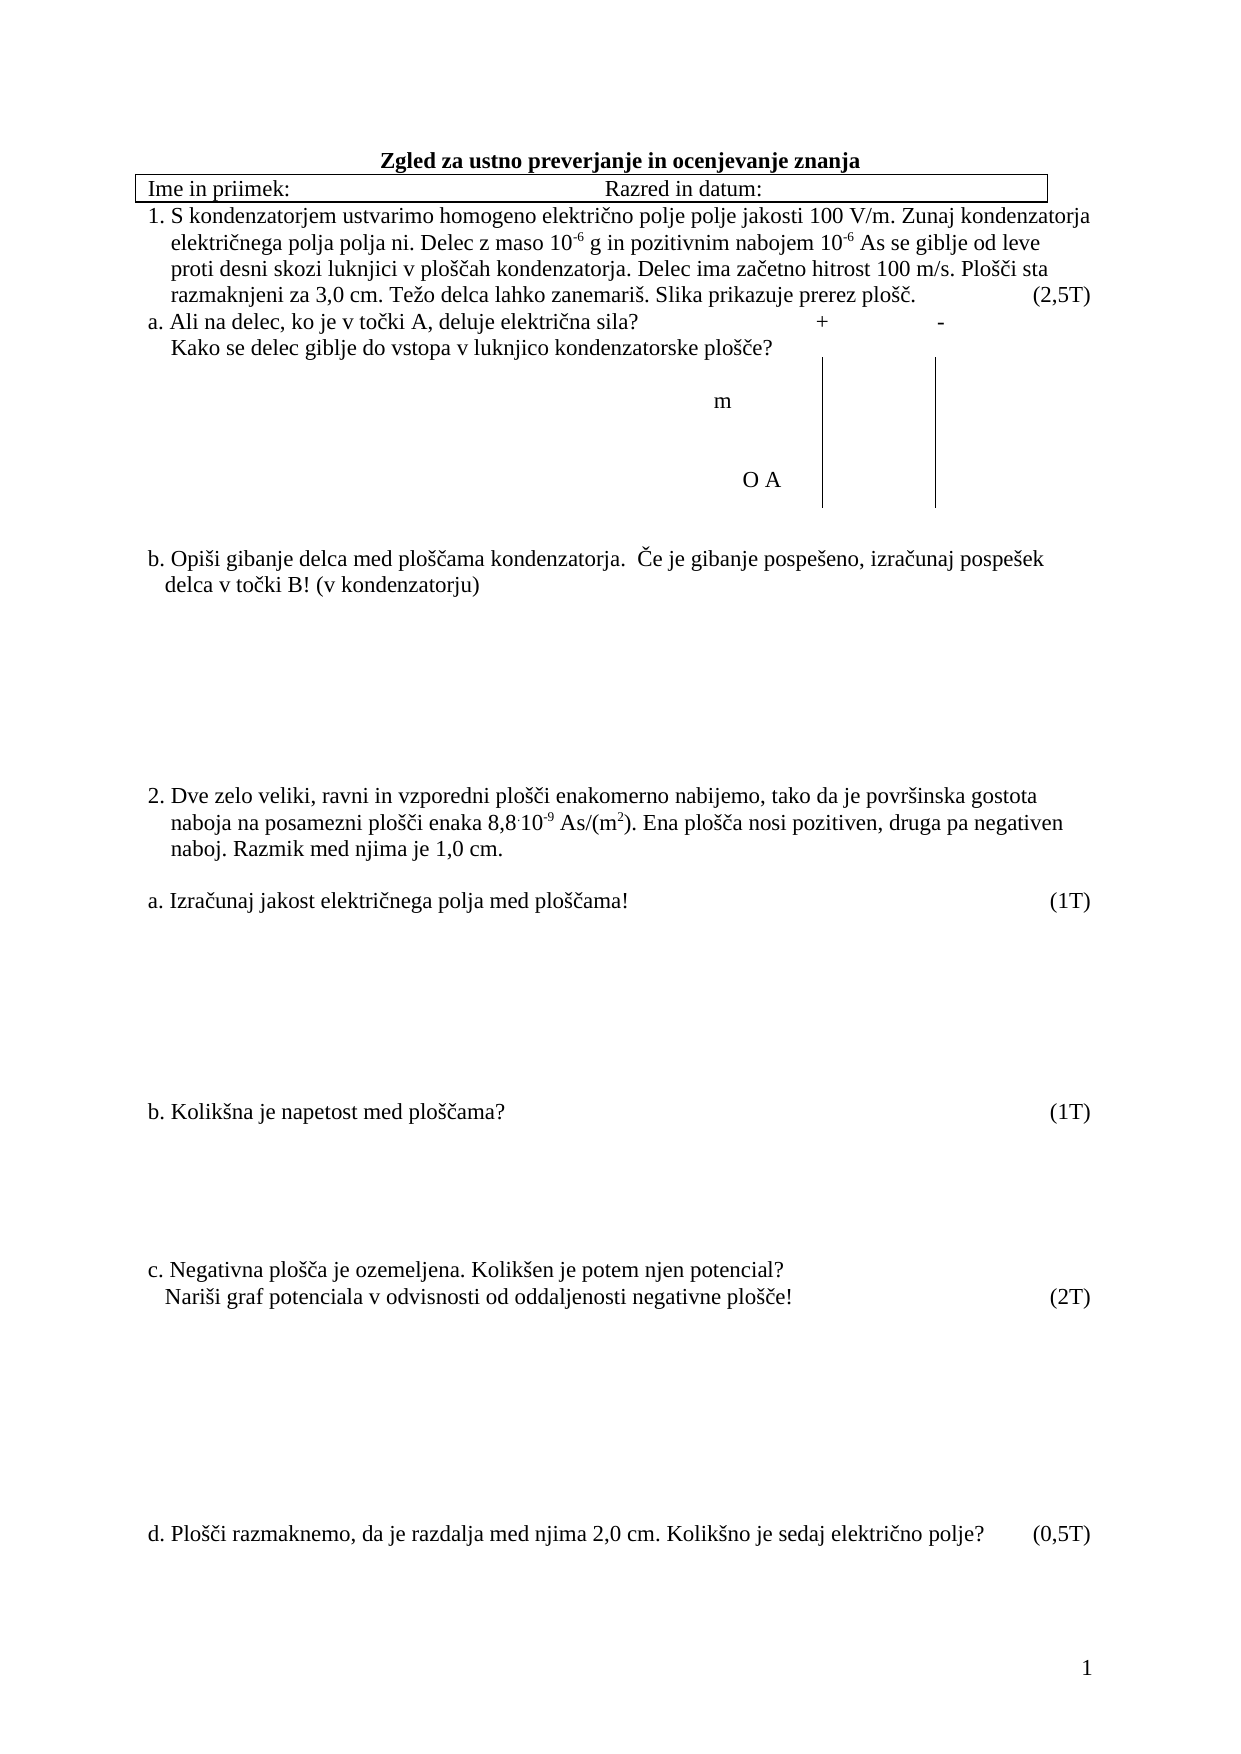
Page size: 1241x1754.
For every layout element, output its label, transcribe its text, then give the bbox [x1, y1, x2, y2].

text O A [148, 466, 822, 492]
table_header Ime in priimek: Razred in datum: [136, 175, 1047, 201]
text [936, 466, 1093, 492]
text c. Negativna plošča je ozemeljena. Kolikšen je potem njen potencial? [148, 1257, 1093, 1283]
text d. Plošči razmaknemo, da je razdalja med njima 2,0 cm. Kolikšno je sedaj električno polje? (0,5T) [148, 1520, 1093, 1546]
text [823, 466, 935, 492]
subtitle Zgled za ustno preverjanje in ocenjevanje znanja [148, 148, 1093, 174]
text naboj. Razmik med njima je 1,0 cm. [148, 835, 1093, 861]
text 1. S kondenzatorjem ustvarimo homogeno električno polje polje jakosti 100 V/m. Zunaj kondenzatorja [148, 202, 1093, 229]
text delca v točki B! (v kondenzatorju) [148, 571, 1093, 598]
text m [148, 387, 822, 413]
text Nariši graf potenciala v odvisnosti od oddaljenosti negativne plošče! (2T) [148, 1283, 1093, 1309]
text [936, 387, 1093, 413]
text b. Opiši gibanje delca med ploščama kondenzatorja. Če je gibanje pospešeno, izračunaj pospešek [148, 545, 1093, 571]
text 2. Dve zelo veliki, ravni in vzporedni plošči enakomerno nabijemo, tako da je površinska gostota [148, 782, 1093, 808]
text razmaknjeni za 3,0 cm. Težo delca lahko zanemariš. Slika prikazuje prerez plošč. (2,5T) [148, 281, 1093, 308]
text električnega polja polja ni. Delec z maso 10-6 g in pozitivnim nabojem 10-6 As se giblje od leve [148, 229, 1093, 255]
text Kako se delec giblje do vstopa v luknjico kondenzatorske plošče? [148, 334, 1093, 361]
text proti desni skozi luknjici v ploščah kondenzatorja. Delec ima začetno hitrost 100 m/s. Plošči sta [148, 255, 1093, 281]
text a. Izračunaj jakost električnega polja med ploščama! (1T) [148, 888, 1093, 914]
text a. Ali na delec, ko je v točki A, deluje električna sila? + - [148, 308, 1093, 334]
text naboja na posamezni plošči enaka 8,8.10-9 As/(m2). Ena plošča nosi pozitiven, druga pa negativen [148, 808, 1093, 835]
text b. Kolikšna je napetost med ploščama? (1T) [148, 1098, 1093, 1125]
text [823, 387, 935, 413]
